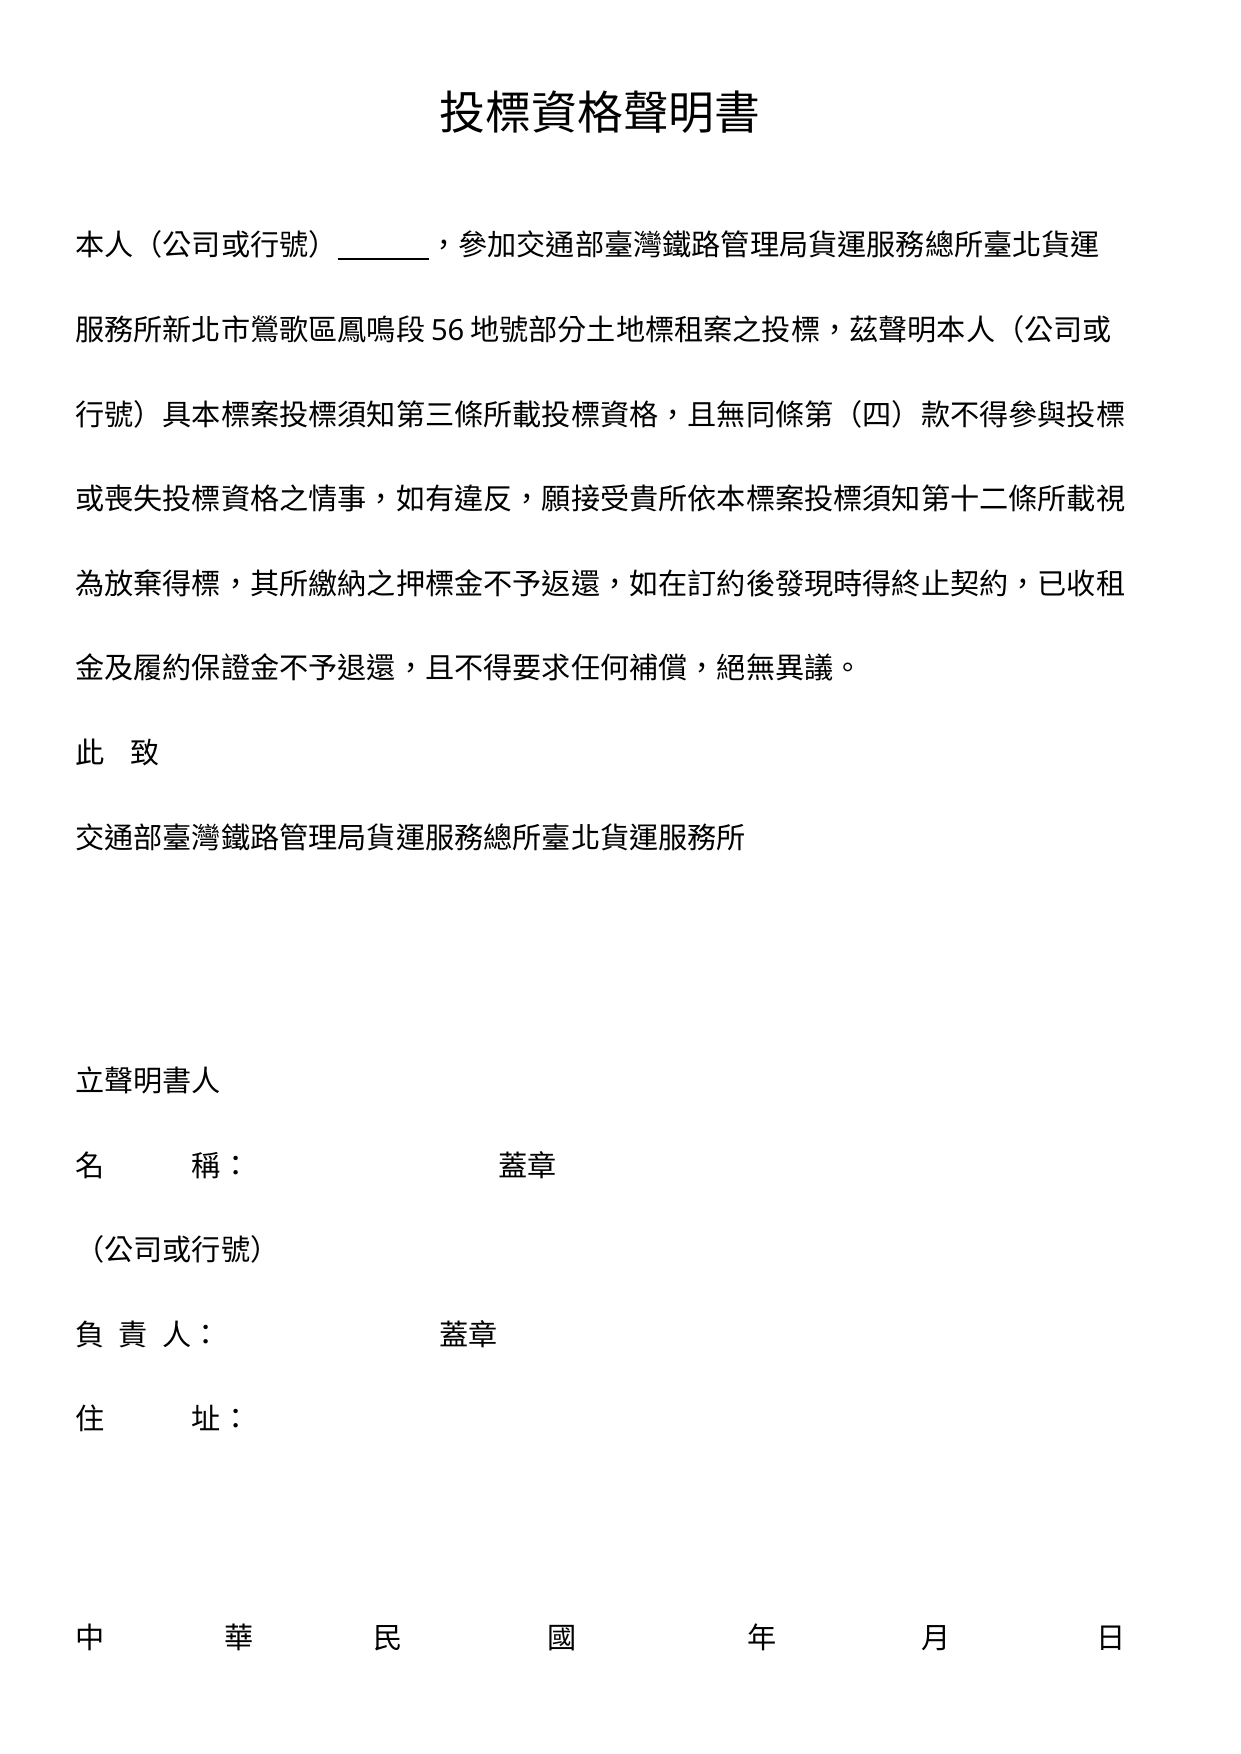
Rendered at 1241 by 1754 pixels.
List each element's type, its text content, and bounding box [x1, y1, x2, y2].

text 名 稱： 蓋章 [75, 1142, 1125, 1184]
text （公司或行號） [75, 1227, 1125, 1269]
text 中 華 民 國 年 月 日 [75, 1614, 1125, 1657]
text 投標資格聲明書 [75, 76, 1125, 143]
text 本人（公司或行號） ，參加交通部臺灣鐵路管理局貨運服務總所臺北貨運服務所新北市鶯歌區鳳鳴段56地號部分土地標租案之投標，茲聲明本人（公司或行號）具本標案投標須知第三條所載投標資格，且無同條第（四）款不得參與投標或喪失投標資格之情事，如有違反，願接受貴所依本標案投標須知第十二條所載視為放棄得標，其所繳納之押標金不予返還，如在訂約後發現時得終止契約，已收租金及履約保證金不予退還，且不得要求任何補償，絕無異議。 [75, 222, 1125, 687]
text 交通部臺灣鐵路管理局貨運服務總所臺北貨運服務所 [75, 814, 1125, 856]
text 負 責 人： 蓋章 [75, 1311, 1125, 1353]
text 住 址： [75, 1396, 1125, 1438]
text 立聲明書人 [75, 1057, 1125, 1100]
text 此 致 [75, 729, 1125, 772]
